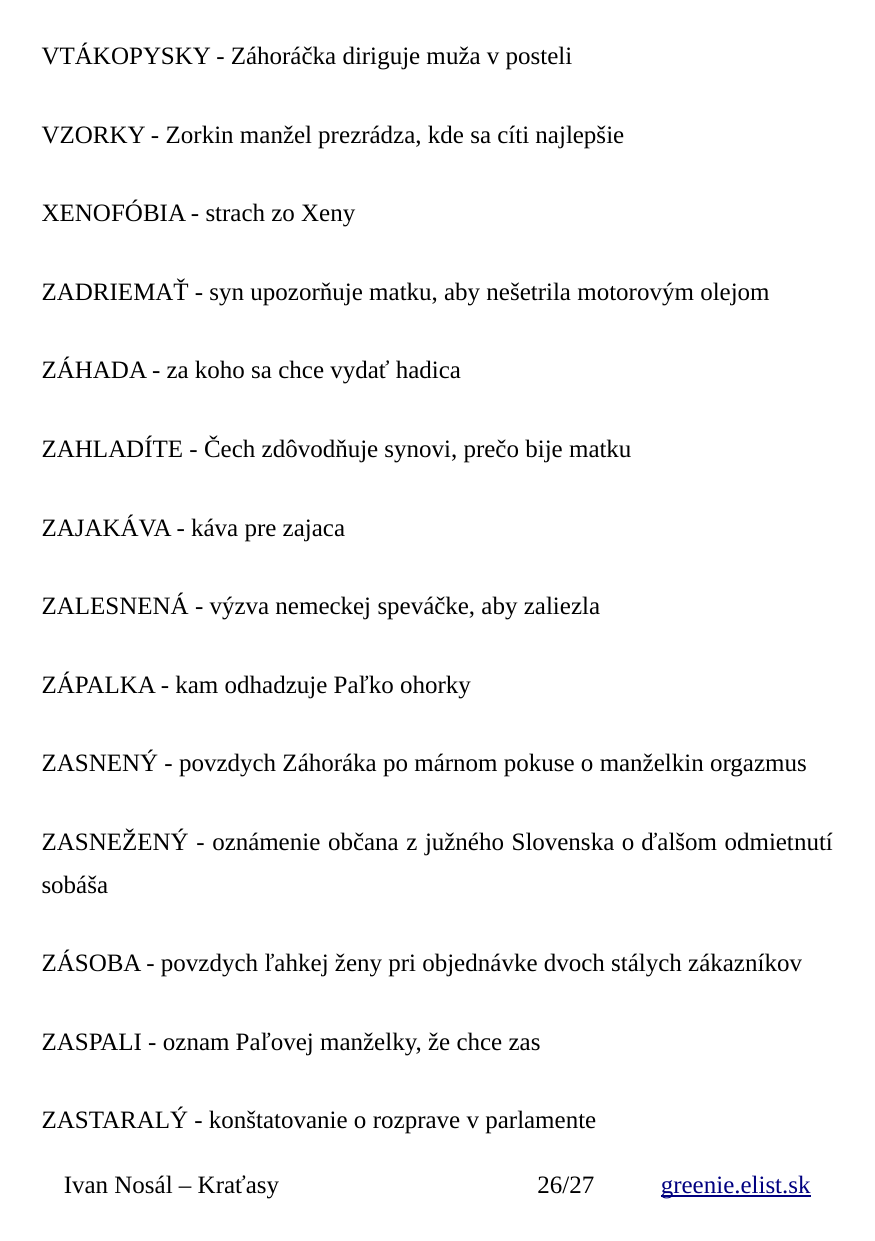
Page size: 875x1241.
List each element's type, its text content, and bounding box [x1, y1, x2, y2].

text VTÁKOPYSKY - Záhoráčka diriguje muža v posteli [41, 41, 833, 70]
text ZÁPALKA - kam odhadzuje Paľko ohorky [41, 670, 833, 698]
text ZÁHADA - za koho sa chce vydať hadica [41, 356, 833, 384]
text ZAHLADÍTE - Čech zdôvodňuje synovi, prečo bije matku [41, 434, 833, 463]
text ZASPALI - oznam Paľovej manželky, že chce zas [41, 1027, 833, 1056]
text ZASTARALÝ - konštatovanie o rozprave v parlamente [41, 1106, 833, 1134]
text ZÁSOBA - povzdych ľahkej ženy pri objednávke dvoch stálych zákazníkov [41, 948, 833, 977]
text ZASNENÝ - povzdych Záhoráka po márnom pokuse o manželkin orgazmus [41, 748, 833, 777]
text VZORKY - Zorkin manžel prezrádza, kde sa cíti najlepšie [41, 120, 833, 149]
text XENOFÓBIA - strach zo Xeny [41, 198, 833, 227]
text ZASNEŽENÝ - oznámenie občana z južného Slovenska o ďalšom odmietnutí sobáša [41, 827, 833, 899]
text ZALESNENÁ - výzva nemeckej speváčke, aby zaliezla [41, 591, 833, 620]
text ZAJAKÁVA - káva pre zajaca [41, 513, 833, 541]
text ZADRIEMAŤ - syn upozorňuje matku, aby nešetrila motorovým olejom [41, 277, 833, 306]
